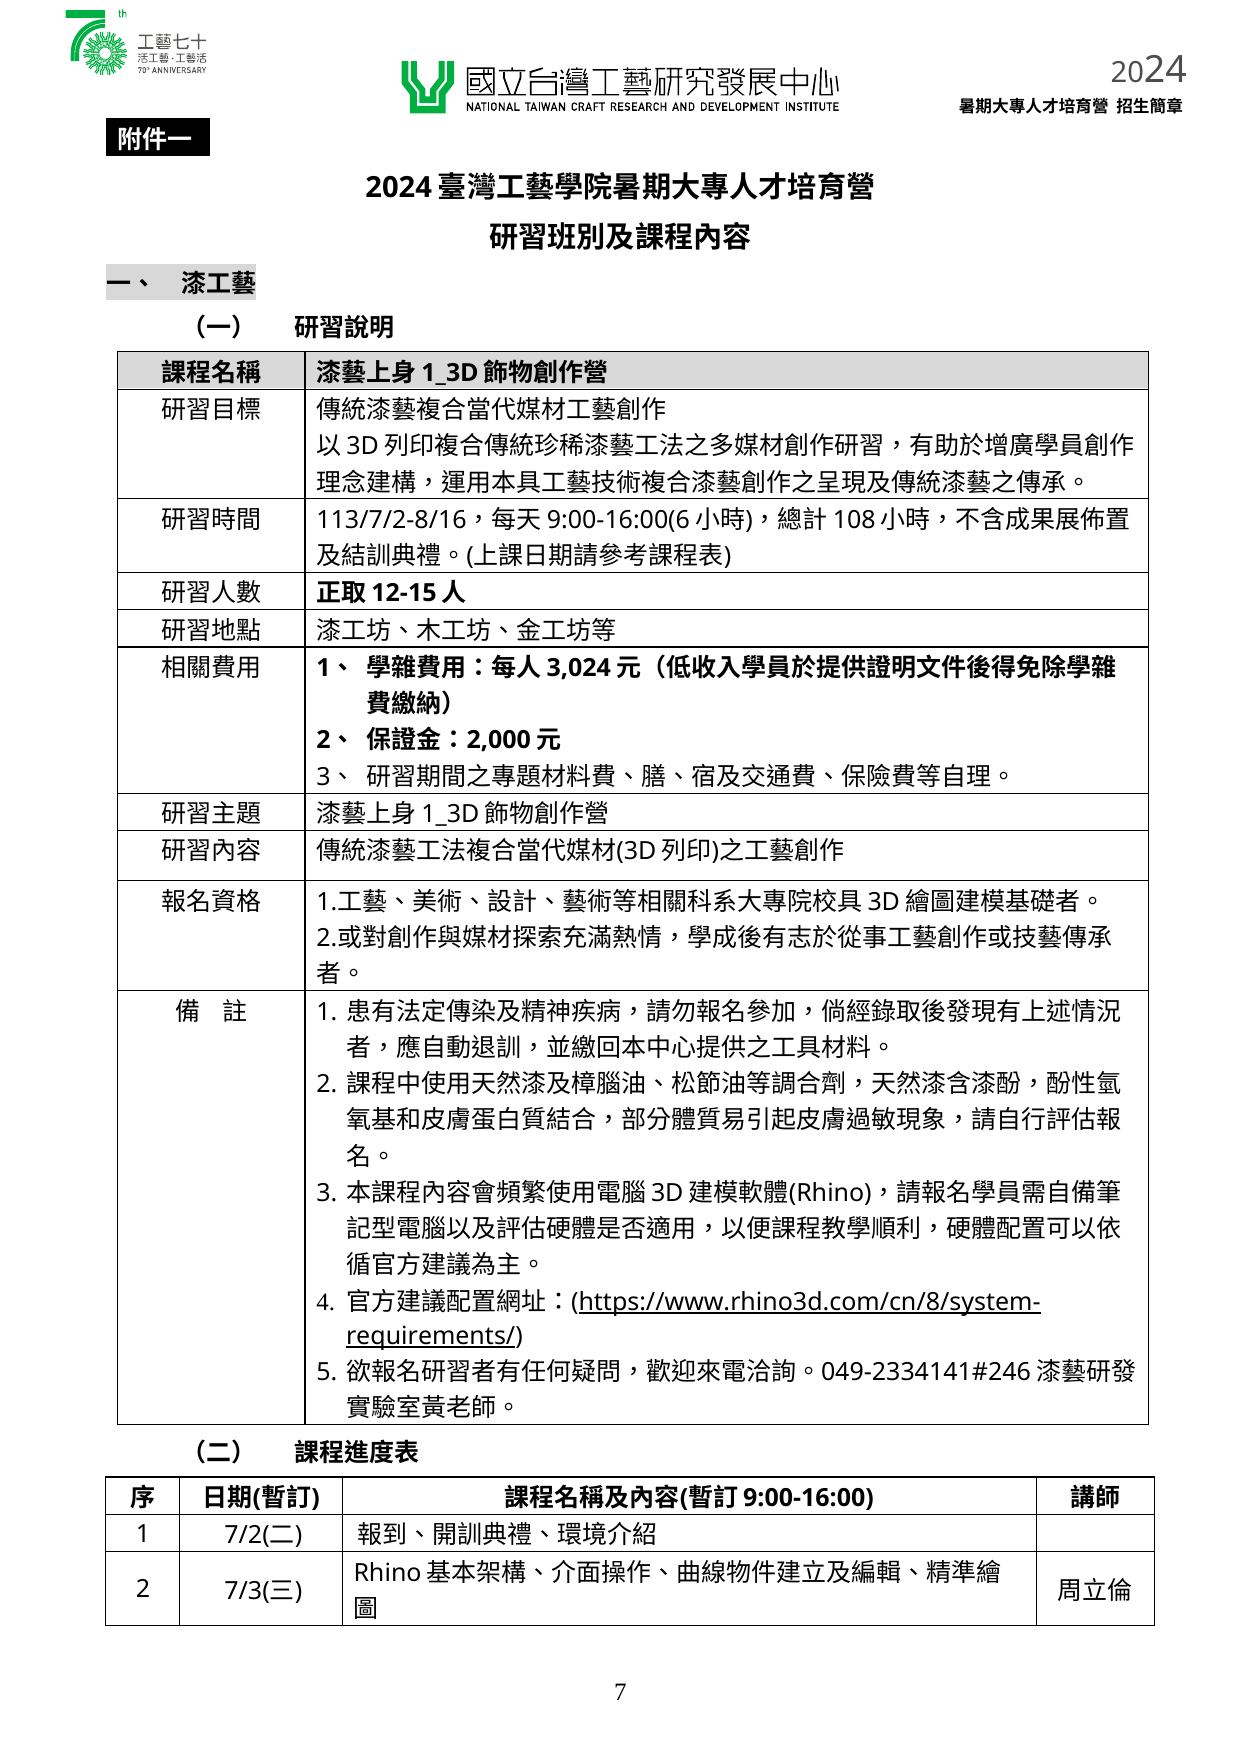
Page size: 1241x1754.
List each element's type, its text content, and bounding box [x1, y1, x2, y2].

table_cell 7/3(三) [180, 1552, 342, 1624]
table_cell 2 [106, 1552, 179, 1624]
table_header 序 [106, 1478, 179, 1514]
table_cell 學雜費用：每人3,024元（低收入學員於提供證明文件後得免除學雜費繳納） 保證金：2,000元 研習期間之專題材料費、膳、宿及交通費、保險費等自理。 [306, 648, 1148, 792]
table_header 附件一 [107, 119, 209, 155]
table_cell 研習主題 [118, 794, 304, 830]
table_cell 7/2(二) [180, 1515, 342, 1551]
table_cell 正取12-15人 [306, 573, 1148, 609]
table_cell 1.工藝、美術、設計、藝術等相關科系大專院校具3D繪圖建模基礎者。 2.或對創作與媒材探索充滿熱情，學成後有志於從事工藝創作或技藝傳承者。 [306, 881, 1148, 990]
table_cell 報名資格 [118, 881, 304, 990]
text 2024臺灣工藝學院暑期大專人才培育營 [106, 164, 1134, 206]
list 研習說明 [181, 307, 1134, 344]
table_cell 研習目標 [118, 390, 304, 498]
list 課程進度表 [181, 1433, 1134, 1469]
table_cell [1037, 1515, 1154, 1551]
table_cell 研習地點 [118, 610, 304, 646]
table_cell 備 註 [118, 991, 304, 1424]
table_cell 報到、開訓典禮、環境介紹 [343, 1515, 1036, 1551]
table_header 日期(暫訂) [180, 1478, 342, 1514]
table_cell 漆工坊、木工坊、金工坊等 [306, 610, 1148, 646]
table_header 漆藝上身1_3D飾物創作營 [306, 352, 1148, 388]
table_cell 研習人數 [118, 573, 304, 609]
subtitle 漆工藝 [106, 264, 1134, 300]
table_cell 傳統漆藝複合當代媒材工藝創作 以3D列印複合傳統珍稀漆藝工法之多媒材創作研習，有助於增廣學員創作理念建構，運用本具工藝技術複合漆藝創作之呈現及傳統漆藝之傳承。 [306, 390, 1148, 498]
table_header 課程名稱 [118, 352, 304, 388]
text 研習班別及課程內容 [106, 214, 1134, 256]
table_cell 研習內容 [118, 831, 304, 880]
table_cell 1 [106, 1515, 179, 1551]
table_cell 漆藝上身1_3D飾物創作營 [306, 794, 1148, 830]
table_header 課程名稱及內容(暫訂9:00-16:00) [343, 1478, 1036, 1514]
table_cell 周立倫 [1037, 1552, 1154, 1624]
table_cell 相關費用 [118, 648, 304, 792]
table_cell 研習時間 [118, 499, 304, 572]
table_cell Rhino基本架構、介面操作、曲線物件建立及編輯、精準繪圖 [343, 1552, 1036, 1624]
table_cell 113/7/2-8/16，每天9:00-16:00(6小時)，總計108小時，不含成果展佈置及結訓典禮。(上課日期請參考課程表) [306, 499, 1148, 572]
table_cell 傳統漆藝工法複合當代媒材(3D列印)之工藝創作 [306, 831, 1148, 880]
table_header 講師 [1037, 1478, 1154, 1514]
table_cell 患有法定傳染及精神疾病，請勿報名參加，倘經錄取後發現有上述情況者，應自動退訓，並繳回本中心提供之工具材料。 課程中使用天然漆及樟腦油、松節油等調合劑，天然漆含漆酚，酚性氫氧基和皮膚蛋白質結合，部分體質易引起皮膚過敏現象，請自行評估報名。 本課程內容會頻繁使用電腦3D建模軟體(Rhino)，請報名學員需自備筆記型電腦以及評估硬體是否適用，以便課程教學順利，硬體配置可以依循官方建議為主。 官方建議配置網址：(https://www.rhino3d.com/cn/8/system-requirements/) 欲報名研習者有任何疑問，歡迎來電洽詢。049-2334141#246漆藝研發實驗室黃老師。 [306, 991, 1148, 1424]
